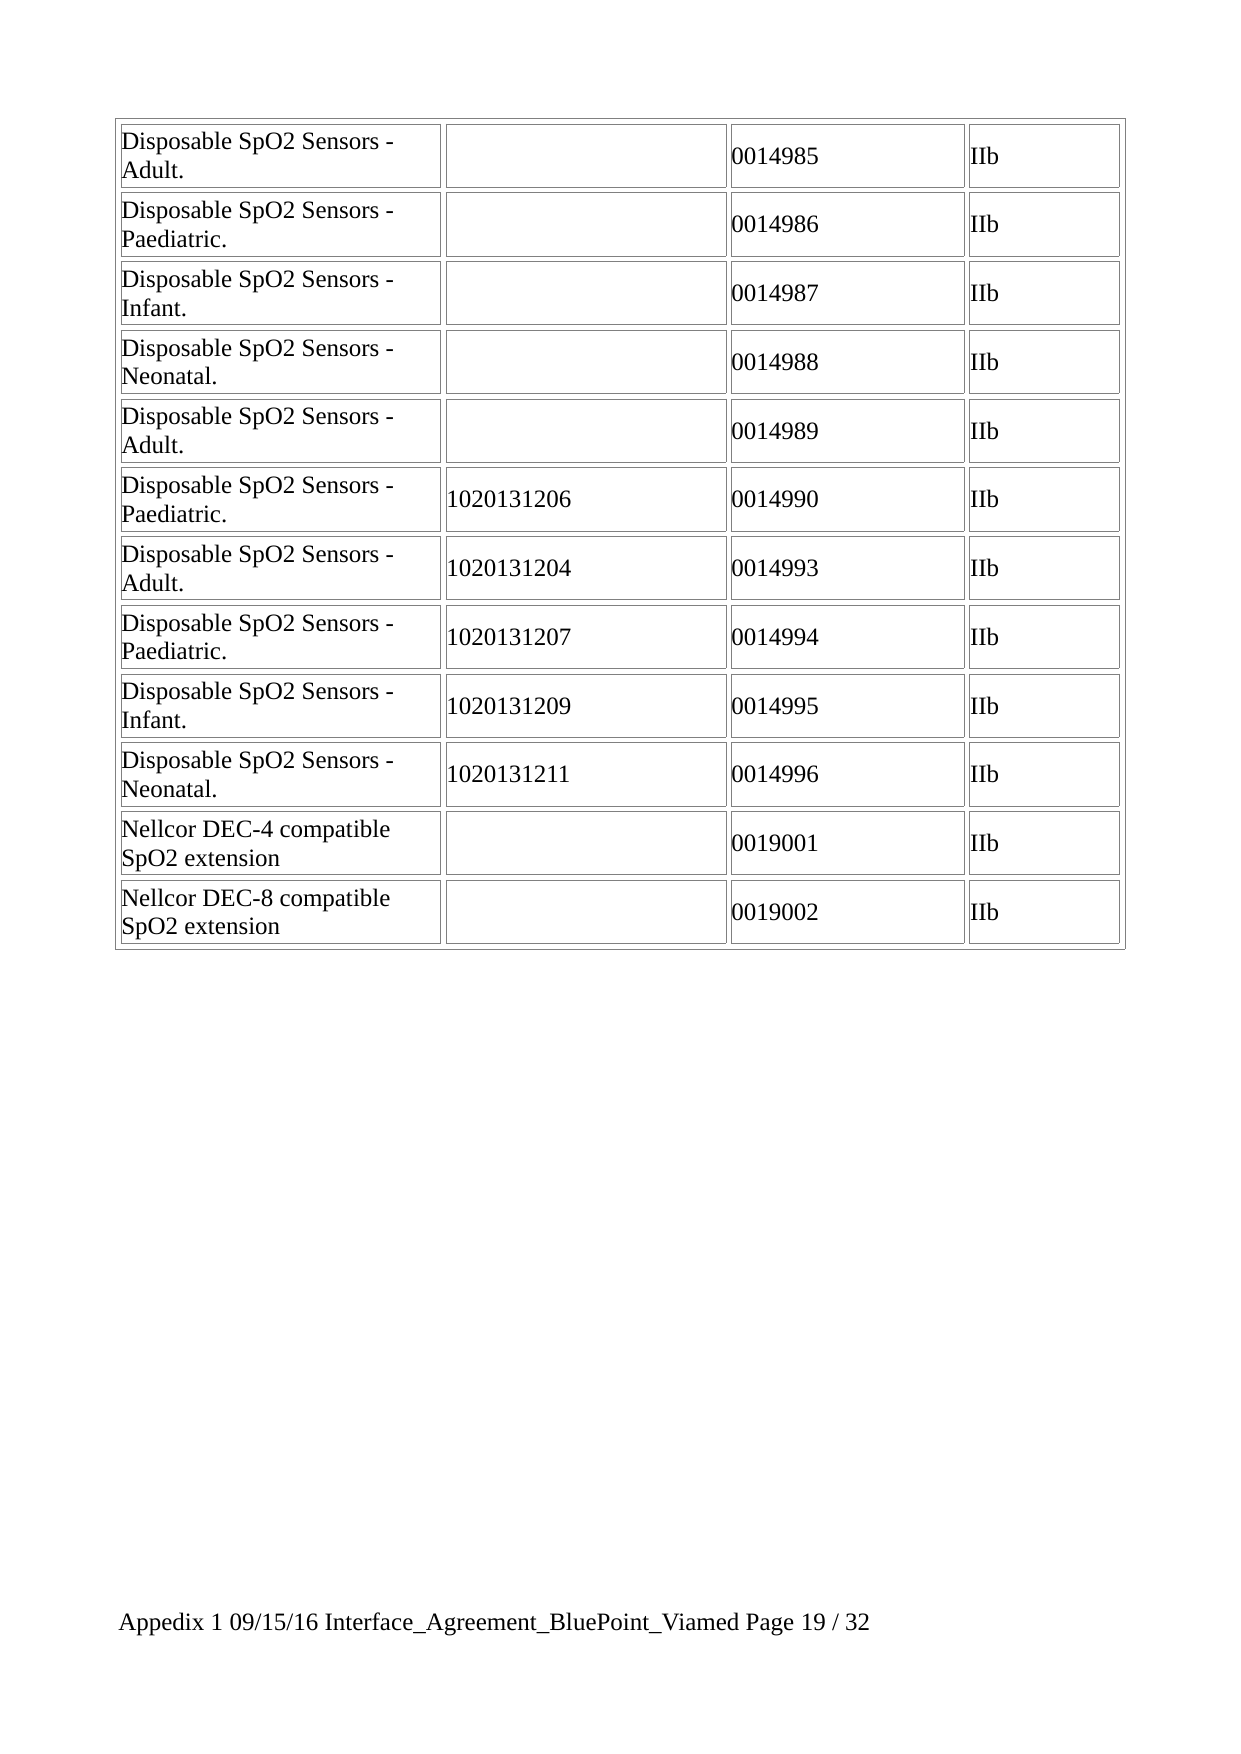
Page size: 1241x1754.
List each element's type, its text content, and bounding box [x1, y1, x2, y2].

table_cell Disposable SpO2 Sensors - Paediatric. [118, 187, 443, 256]
table_cell Disposable SpO2 Sensors - Infant. [118, 256, 443, 324]
table_cell IIb [967, 119, 1122, 187]
table_cell [447, 400, 726, 462]
table_cell 0014989 [728, 393, 967, 462]
table_cell Disposable SpO2 Sensors - Adult. [118, 531, 443, 599]
table_cell [443, 806, 728, 874]
table_cell IIb [967, 599, 1122, 668]
table_cell Disposable SpO2 Sensors - Paediatric. [118, 599, 443, 668]
table_cell Disposable SpO2 Sensors - Adult. [118, 119, 443, 187]
table_cell 0014988 [728, 324, 967, 393]
table_cell IIb [967, 256, 1122, 324]
table_cell IIb [967, 737, 1122, 806]
table_cell 1020131209 [443, 668, 728, 737]
table_cell [443, 119, 728, 187]
table_cell [443, 187, 728, 256]
table_cell Disposable SpO2 Sensors - Neonatal. [118, 737, 443, 806]
table_cell 0019001 [728, 806, 967, 874]
table_cell 1020131206 [443, 462, 728, 531]
table_cell [447, 193, 726, 256]
table_cell [447, 262, 726, 324]
table_cell IIb [967, 806, 1122, 874]
table_cell [447, 125, 726, 187]
table_cell [443, 874, 728, 943]
table_cell 0014986 [728, 187, 967, 256]
table_cell IIb [967, 668, 1122, 737]
table_cell IIb [967, 393, 1122, 462]
table_cell [447, 812, 726, 874]
table_cell IIb [967, 462, 1122, 531]
table_cell Nellcor DEC-8 compatible SpO2 extension [118, 874, 443, 943]
table_cell 1020131207 [443, 599, 728, 668]
table_cell 0019002 [728, 874, 967, 943]
table_cell [447, 881, 726, 943]
table_cell 0014990 [728, 462, 967, 531]
table_cell 0014995 [728, 668, 967, 737]
table_cell 0014987 [728, 256, 967, 324]
table_cell Nellcor DEC-4 compatible SpO2 extension [118, 806, 443, 874]
table_cell IIb [967, 187, 1122, 256]
table_cell IIb [967, 531, 1122, 599]
table_cell Disposable SpO2 Sensors - Adult. [118, 393, 443, 462]
table_cell 0014985 [728, 119, 967, 187]
table_cell Disposable SpO2 Sensors - Infant. [118, 668, 443, 737]
table_cell 0014994 [728, 599, 967, 668]
table_cell IIb [967, 324, 1122, 393]
table_cell [443, 393, 728, 462]
table_cell [443, 324, 728, 393]
table_cell 1020131211 [443, 737, 728, 806]
table_cell 0014996 [728, 737, 967, 806]
table_cell [447, 331, 726, 393]
table_cell Disposable SpO2 Sensors - Neonatal. [118, 324, 443, 393]
table_cell IIb [967, 874, 1122, 943]
table_cell 1020131204 [443, 531, 728, 599]
table_cell 0014993 [728, 531, 967, 599]
table_cell [443, 256, 728, 324]
table_cell Disposable SpO2 Sensors - Paediatric. [118, 462, 443, 531]
